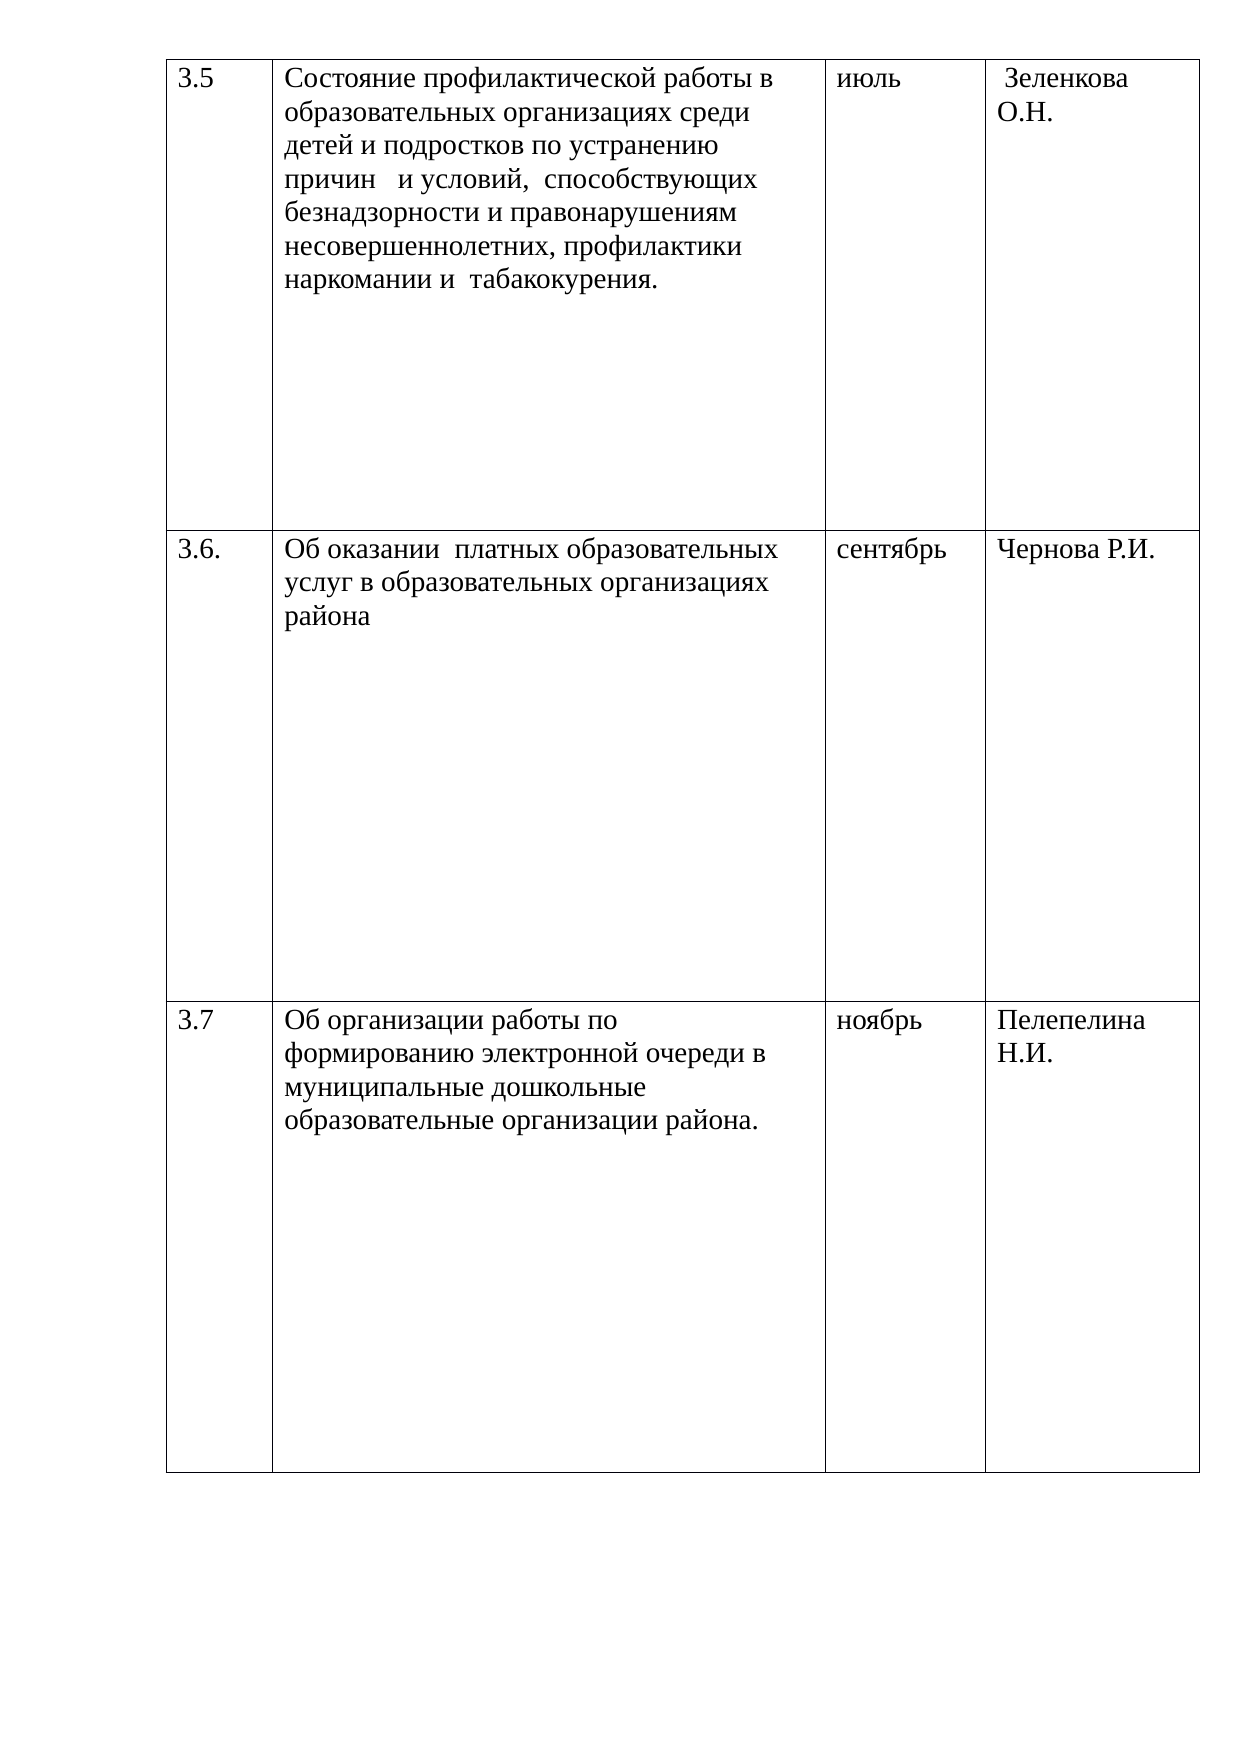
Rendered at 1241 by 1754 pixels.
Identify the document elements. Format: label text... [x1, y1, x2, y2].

table_cell 3.6. [167, 531, 272, 1001]
table_cell 3.5 [167, 60, 272, 530]
table_cell Чернова Р.И. [986, 531, 1199, 1001]
table_cell Об оказании платных образовательных услуг в образовательных организациях района [273, 531, 825, 1001]
table_cell июль [826, 60, 985, 530]
table_cell ноябрь [826, 1002, 985, 1472]
table_cell Об организации работы по формированию электронной очереди в муниципальные дошкольные образовательные организации района. [273, 1002, 825, 1472]
table_cell Пелепелина Н.И. [986, 1002, 1199, 1472]
table_cell сентябрь [826, 531, 985, 1001]
table_cell Зеленкова О.Н. [986, 60, 1199, 530]
table_cell Состояние профилактической работы в образовательных организациях среди детей и подростков по устранению причин и условий, способствующих безнадзорности и правонарушениям несовершеннолетних, профилактики наркомании и табакокурения. [273, 60, 825, 530]
table_cell 3.7 [167, 1002, 272, 1472]
